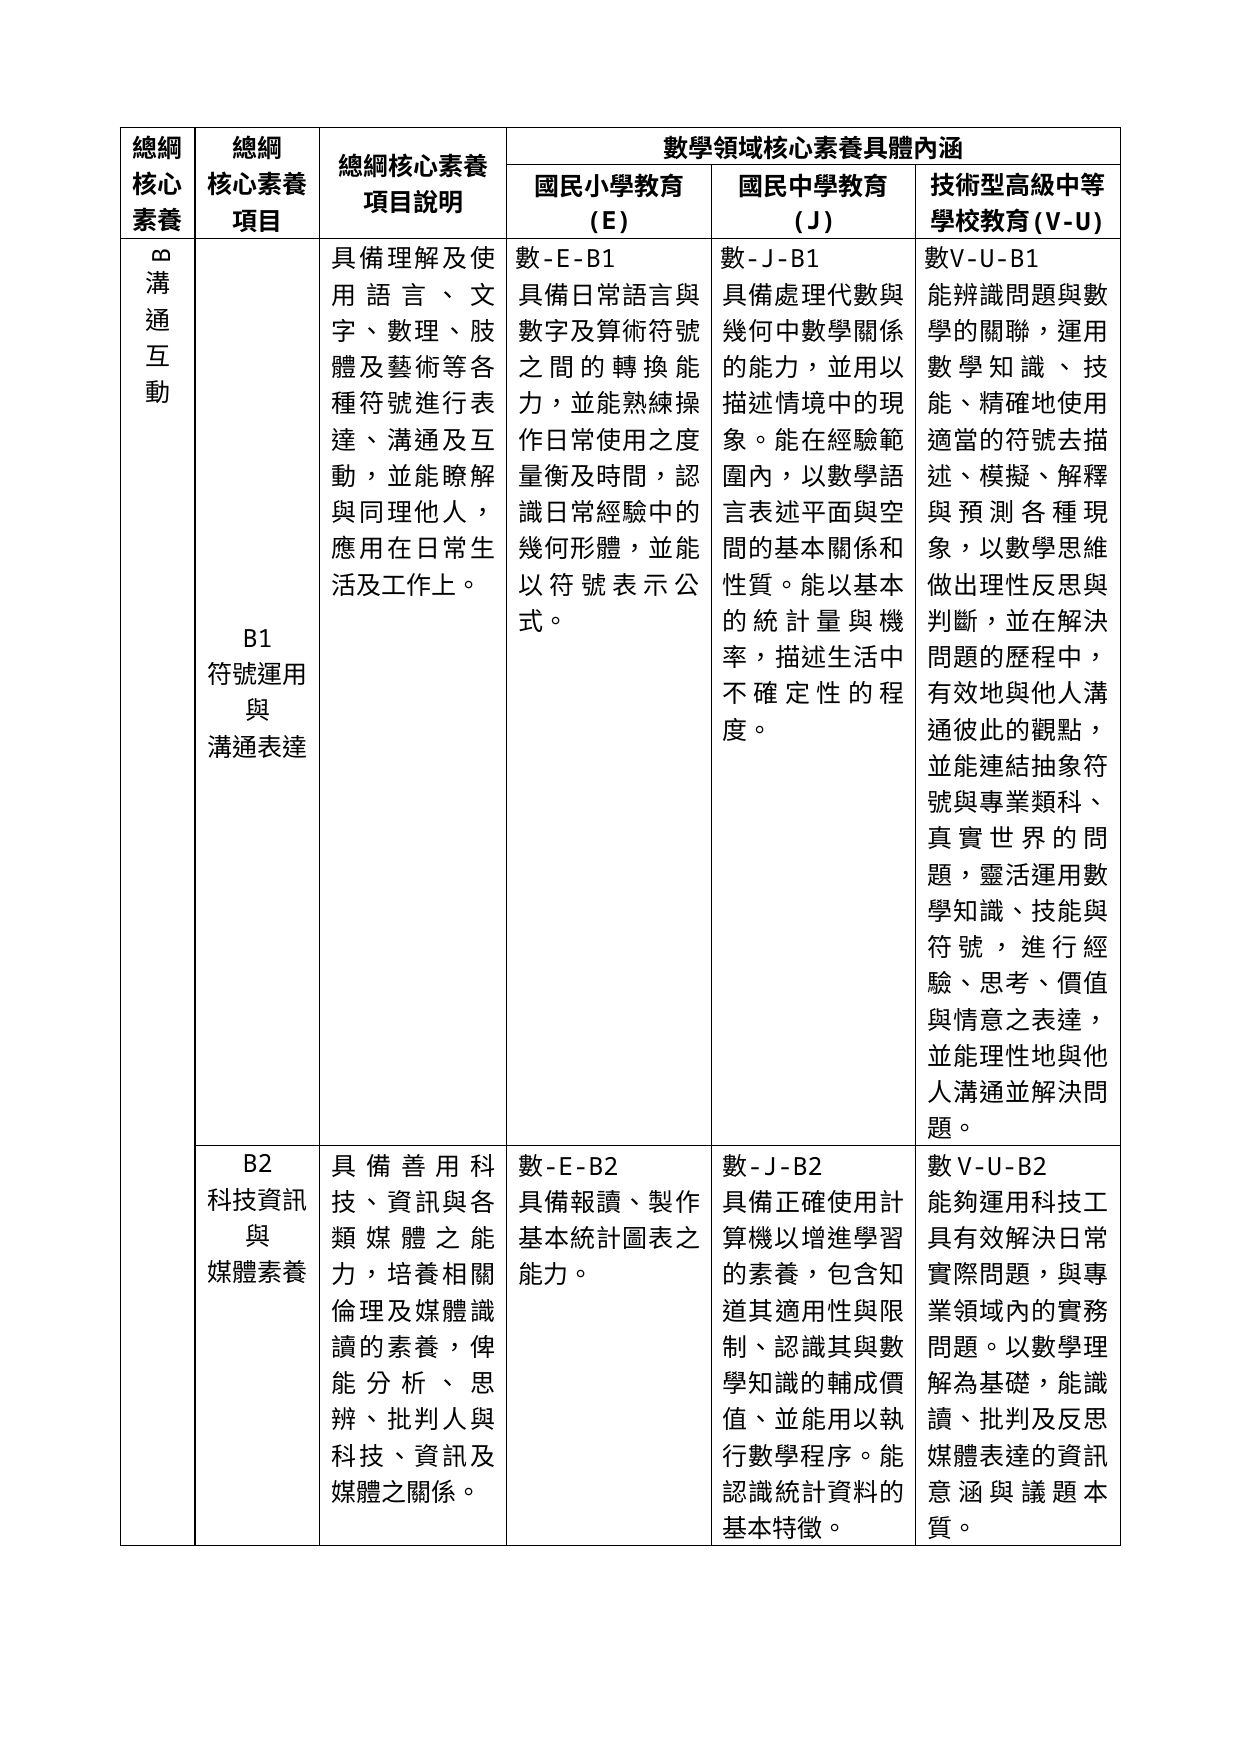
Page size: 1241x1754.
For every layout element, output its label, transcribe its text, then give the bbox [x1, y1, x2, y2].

table_cell 數-E-B1 具備日常語言與數字及算術符號之間的轉換能力，並能熟練操作日常使用之度量衡及時間，認識日常經驗中的幾何形體，並能以符號表示公式。 [507, 239, 711, 1145]
table_cell 國民中學教育 (J) [712, 165, 915, 238]
table_cell 數-J-B1 具備處理代數與幾何中數學關係的能力，並用以描述情境中的現象。能在經驗範圍內，以數學語言表述平面與空間的基本關係和性質。能以基本的統計量與機率，描述生活中不確定性的程度。 [712, 239, 915, 1145]
table_cell 技術型高級中等學校教育(V-U) [916, 165, 1120, 238]
table_cell 數-E-B2 具備報讀、製作基本統計圖表之能力。 [507, 1146, 711, 1545]
table_cell 數V-U-B2 能夠運用科技工具有效解決日常實際問題，與專業領域內的實務問題。以數學理解為基礎，能識讀、批判及反思媒體表達的資訊意涵與議題本質。 [916, 1146, 1120, 1545]
table_cell 國民小學教育 (E) [507, 165, 711, 238]
table_cell B溝通互動 [121, 239, 194, 1545]
table_header 總綱核心素養 項目說明 [320, 128, 506, 238]
table_header 數學領域核心素養具體內涵 [507, 128, 1120, 164]
table_cell 數V-U-B1 能辨識問題與數學的關聯，運用數學知識、技能、精確地使用適當的符號去描述、模擬、解釋與預測各種現象，以數學思維做出理性反思與判斷，並在解決問題的歷程中，有效地與他人溝通彼此的觀點，並能連結抽象符號與專業類科、真實世界的問題，靈活運用數學知識、技能與符號，進行經驗、思考、價值與情意之表達，並能理性地與他人溝通並解決問題。 [916, 239, 1120, 1145]
table_cell B1 符號運用 與 溝通表達 [196, 239, 319, 1145]
table_cell 具備善用科技、資訊與各類媒體之能力，培養相關倫理及媒體識讀的素養，俾能分析、思辨、批判人與科技、資訊及媒體之關係。 [320, 1146, 506, 1545]
table_cell 數-J-B2 具備正確使用計算機以增進學習的素養，包含知道其適用性與限制、認識其與數學知識的輔成價值、並能用以執行數學程序。能認識統計資料的基本特徵。 [712, 1146, 915, 1545]
table_header 總綱核心素養面向 [121, 128, 194, 238]
table_cell 具備理解及使用語言、文字、數理、肢體及藝術等各種符號進行表達、溝通及互動，並能瞭解與同理他人，應用在日常生活及工作上。 [320, 239, 506, 1145]
table_cell B2 科技資訊 與 媒體素養 [196, 1146, 319, 1545]
table_header 總綱 核心素養 項目 [196, 128, 319, 238]
